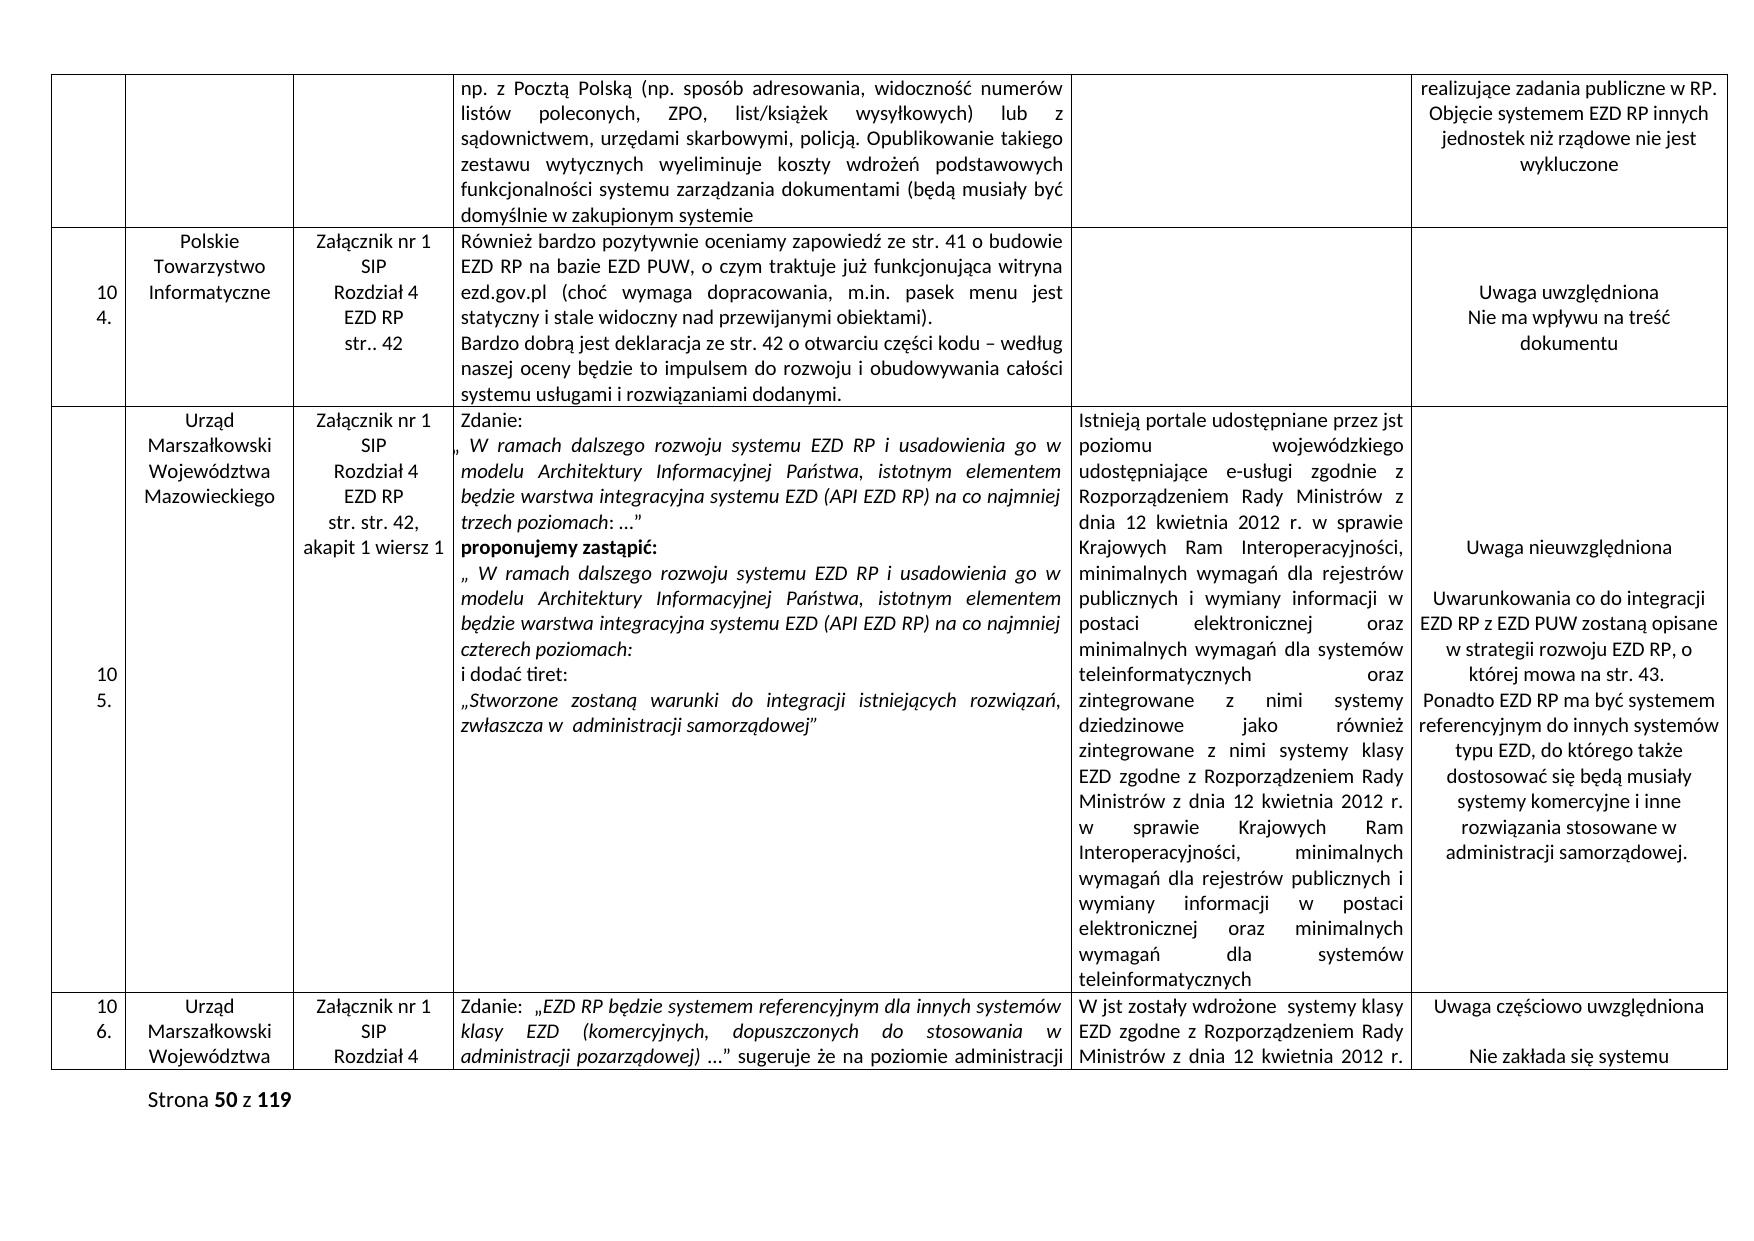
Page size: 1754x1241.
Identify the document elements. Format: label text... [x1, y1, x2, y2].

table_cell Zdanie: „ W ramach dalszego rozwoju systemu EZD RP i usadowienia go w modelu Architektury Informacyjnej Państwa, istotnym elementem będzie warstwa integracyjna systemu EZD (API EZD RP) na co najmniej trzech poziomach: …” proponujemy zastąpić: „ W ramach dalszego rozwoju systemu EZD RP i usadowienia go w modelu Architektury Informacyjnej Państwa, istotnym elementem będzie warstwa integracyjna systemu EZD (API EZD RP) na co najmniej czterech poziomach: i dodać tiret: „Stworzone zostaną warunki do integracji istniejących rozwiązań, zwłaszcza w administracji samorządowej” [454, 407, 1071, 992]
table_cell realizujące zadania publiczne w RP. Objęcie systemem EZD RP innych jednostek niż rządowe nie jest wykluczone [1412, 75, 1727, 227]
table_cell Również bardzo pozytywnie oceniamy zapowiedź ze str. 41 o budowie EZD RP na bazie EZD PUW, o czym traktuje już funkcjonująca witryna ezd.gov.pl (choć wymaga dopracowania, m.in. pasek menu jest statyczny i stale widoczny nad przewijanymi obiektami). Bardzo dobrą jest deklaracja ze str. 42 o otwarciu części kodu – według naszej oceny będzie to impulsem do rozwoju i obudowywania całości systemu usługami i rozwiązaniami dodanymi. [454, 228, 1071, 406]
table_cell Uwaga częściowo uwzględniona Nie zakłada się systemu [1412, 993, 1727, 1069]
table_cell [52, 407, 125, 992]
table_cell Zdanie: „EZD RP będzie systemem referencyjnym dla innych systemów klasy EZD (komercyjnych, dopuszczonych do stosowania w administracji pozarządowej) …” sugeruje że na poziomie administracji [454, 993, 1071, 1069]
table_cell [294, 75, 453, 227]
table_cell [126, 75, 293, 227]
table_cell Urząd Marszałkowski Województwa Mazowieckiego [126, 407, 293, 992]
table_cell Urząd Marszałkowski Województwa [126, 993, 293, 1069]
table_cell [52, 75, 125, 227]
table_cell Załącznik nr 1 SIP Rozdział 4 EZD RP str. str. 42, akapit 1 wiersz 1 [294, 407, 453, 992]
table_cell Załącznik nr 1 SIP Rozdział 4 EZD RP str.. 42 [294, 228, 453, 406]
table_cell [52, 228, 125, 406]
table_cell [1072, 75, 1411, 227]
table_cell [52, 993, 125, 1069]
table_cell Uwaga nieuwzględniona Uwarunkowania co do integracji EZD RP z EZD PUW zostaną opisane w strategii rozwoju EZD RP, o której mowa na str. 43. Ponadto EZD RP ma być systemem referencyjnym do innych systemów typu EZD, do którego także dostosować się będą musiały systemy komercyjne i inne rozwiązania stosowane w administracji samorządowej. [1412, 407, 1727, 992]
table_cell Załącznik nr 1 SIP Rozdział 4 [294, 993, 453, 1069]
table_cell Istnieją portale udostępniane przez jst poziomu wojewódzkiego udostępniające e-usługi zgodnie z Rozporządzeniem Rady Ministrów z dnia 12 kwietnia 2012 r. w sprawie Krajowych Ram Interoperacyjności, minimalnych wymagań dla rejestrów publicznych i wymiany informacji w postaci elektronicznej oraz minimalnych wymagań dla systemów teleinformatycznych oraz zintegrowane z nimi systemy dziedzinowe jako również zintegrowane z nimi systemy klasy EZD zgodne z Rozporządzeniem Rady Ministrów z dnia 12 kwietnia 2012 r. w sprawie Krajowych Ram Interoperacyjności, minimalnych wymagań dla rejestrów publicznych i wymiany informacji w postaci elektronicznej oraz minimalnych wymagań dla systemów teleinformatycznych [1072, 407, 1411, 992]
table_cell W jst zostały wdrożone systemy klasy EZD zgodne z Rozporządzeniem Rady Ministrów z dnia 12 kwietnia 2012 r. [1072, 993, 1411, 1069]
table_cell [1072, 228, 1411, 406]
table_cell Uwaga uwzględniona Nie ma wpływu na treść dokumentu [1412, 228, 1727, 406]
table_cell np. z Pocztą Polską (np. sposób adresowania, widoczność numerów listów poleconych, ZPO, list/książek wysyłkowych) lub z sądownictwem, urzędami skarbowymi, policją. Opublikowanie takiego zestawu wytycznych wyeliminuje koszty wdrożeń podstawowych funkcjonalności systemu zarządzania dokumentami (będą musiały być domyślnie w zakupionym systemie [454, 75, 1071, 227]
table_cell Polskie Towarzystwo Informatyczne [126, 228, 293, 406]
